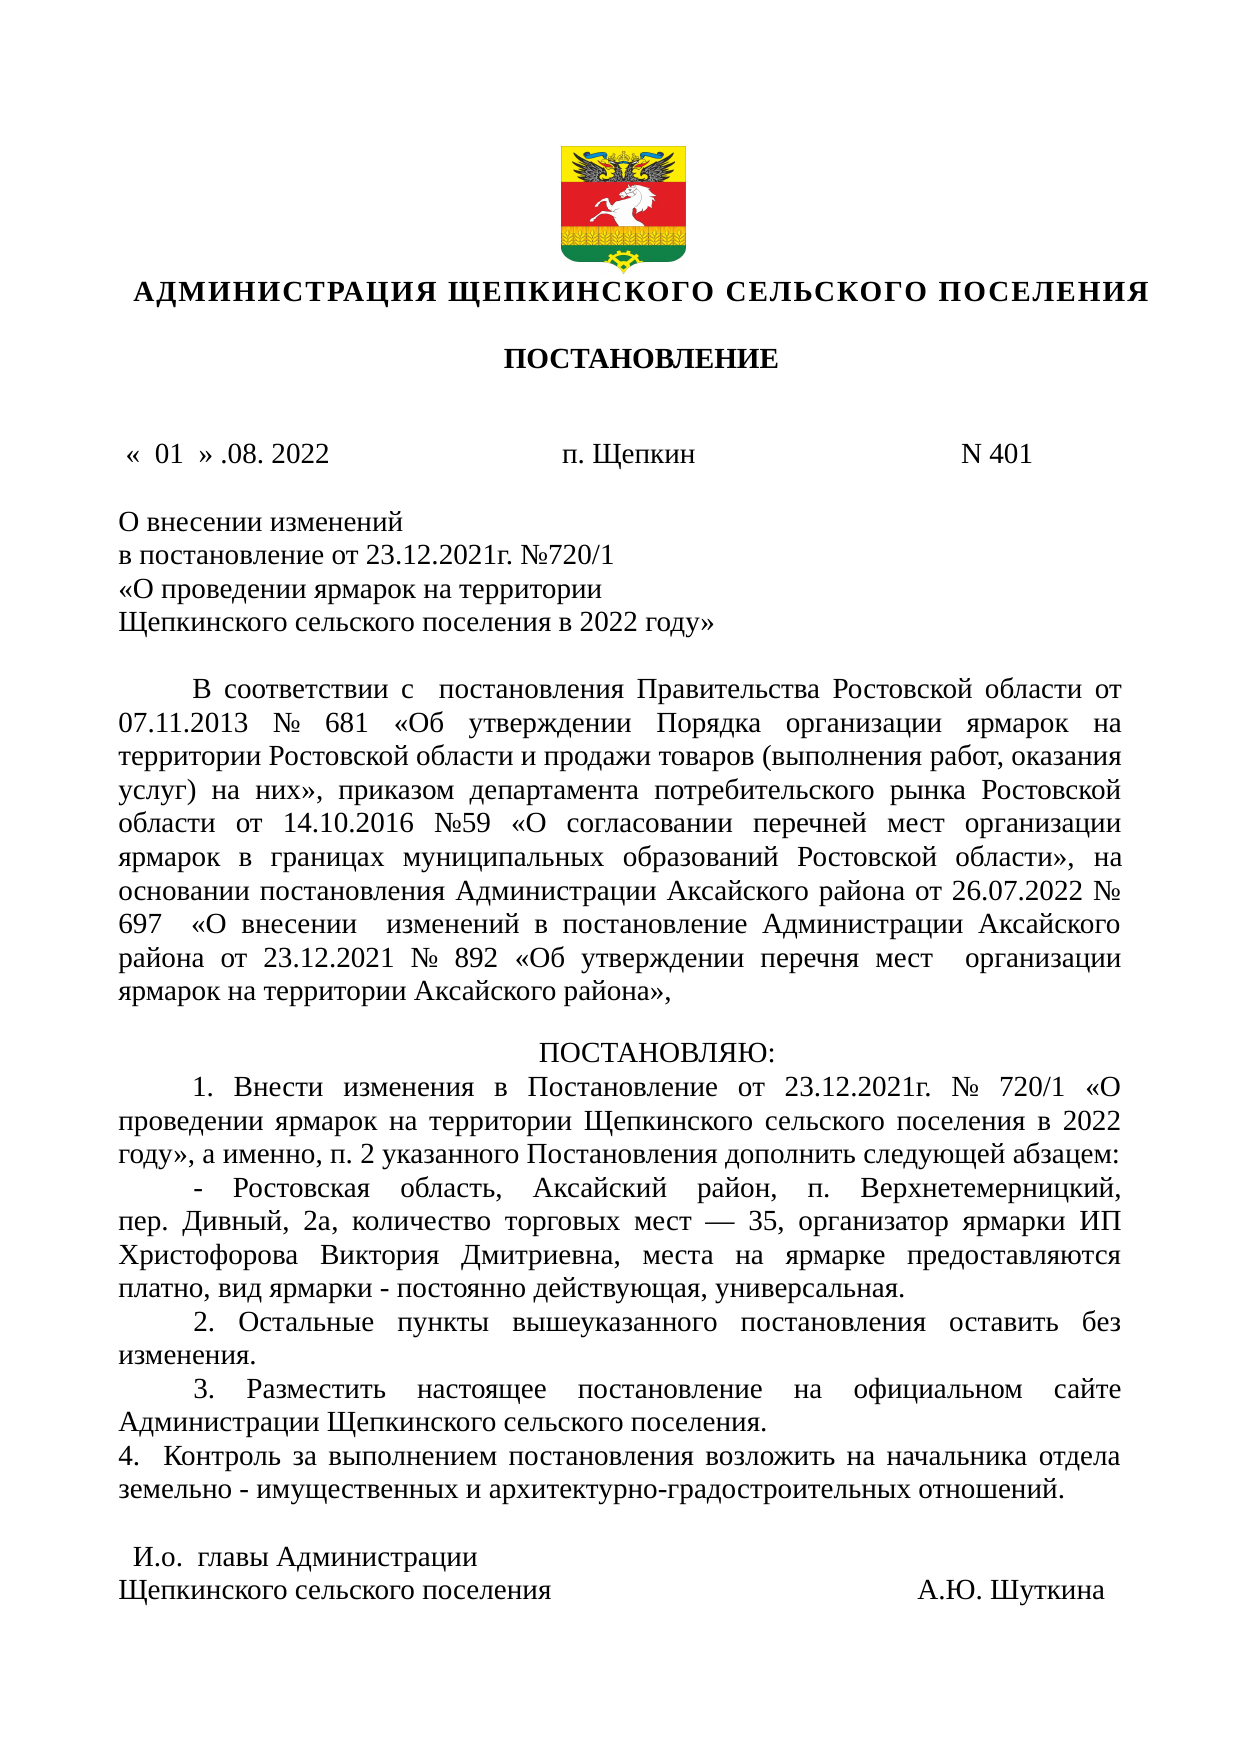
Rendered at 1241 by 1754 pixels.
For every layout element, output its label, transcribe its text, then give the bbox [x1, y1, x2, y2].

text И.о. главы Администрации [118, 1539, 1122, 1572]
text О внесении изменений [118, 504, 1122, 537]
picture [560, 145, 687, 274]
text 2. Остальные пункты вышеуказанного постановления оставить без изменения. [118, 1304, 1122, 1371]
table_header АДМИНИСТРАЦИЯ ЩЕПКИНСКОГО СЕЛЬСКОГО ПОСЕЛЕНИЯ ПОСТАНОВЛЕНИЕ [110, 274, 1172, 403]
text 4. Контроль за выполнением постановления возложить на начальника отдела земельно - имущественных и архитектурно-градостроительных отношений. [118, 1438, 1122, 1505]
text - Ростовская область, Аксайский район, п. Верхнетемерницкий, пер. Дивный, 2а, количество торговых мест — 35, организатор ярмарки ИП Христофорова Виктория Дмитриевна, места на ярмарке предоставляются платно, вид ярмарки - постоянно действующая, универсальная. [118, 1170, 1122, 1304]
text « 01 » .08. 2022 п. Щепкин N 401 [118, 437, 1122, 470]
text ПОСТАНОВЛЯЮ: [118, 1036, 1122, 1069]
text 3. Разместить настоящее постановление на официальном сайте Администрации Щепкинского сельского поселения. [118, 1371, 1122, 1438]
text «О проведении ярмарок на территории [118, 571, 1122, 604]
text Щепкинского сельского поселения в 2022 году» [118, 604, 1122, 638]
text в постановление от 23.12.2021г. №720/1 [118, 537, 1122, 571]
text Щепкинского сельского поселения А.Ю. Шуткина [118, 1572, 1122, 1606]
text 1. Внести изменения в Постановление от 23.12.2021г. № 720/1 «О проведении ярмарок на территории Щепкинского сельского поселения в 2022 году», а именно, п. 2 указанного Постановления дополнить следующей абзацем: [118, 1069, 1122, 1170]
text В соответствии с постановления Правительства Ростовской области от 07.11.2013 № 681 «Об утверждении Порядка организации ярмарок на территории Ростовской области и продажи товаров (выполнения работ, оказания услуг) на них», приказом департамента потребительского рынка Ростовской области от 14.10.2016 №59 «О согласовании перечней мест организации ярмарок в границах муниципальных образований Ростовской области», на основании постановления Администрации Аксайского района от 26.07.2022 № 697 «О внесении изменений в постановление Администрации Аксайского района от 23.12.2021 № 892 «Об утверждении перечня мест организации ярмарок на территории Аксайского района», [118, 671, 1122, 1007]
